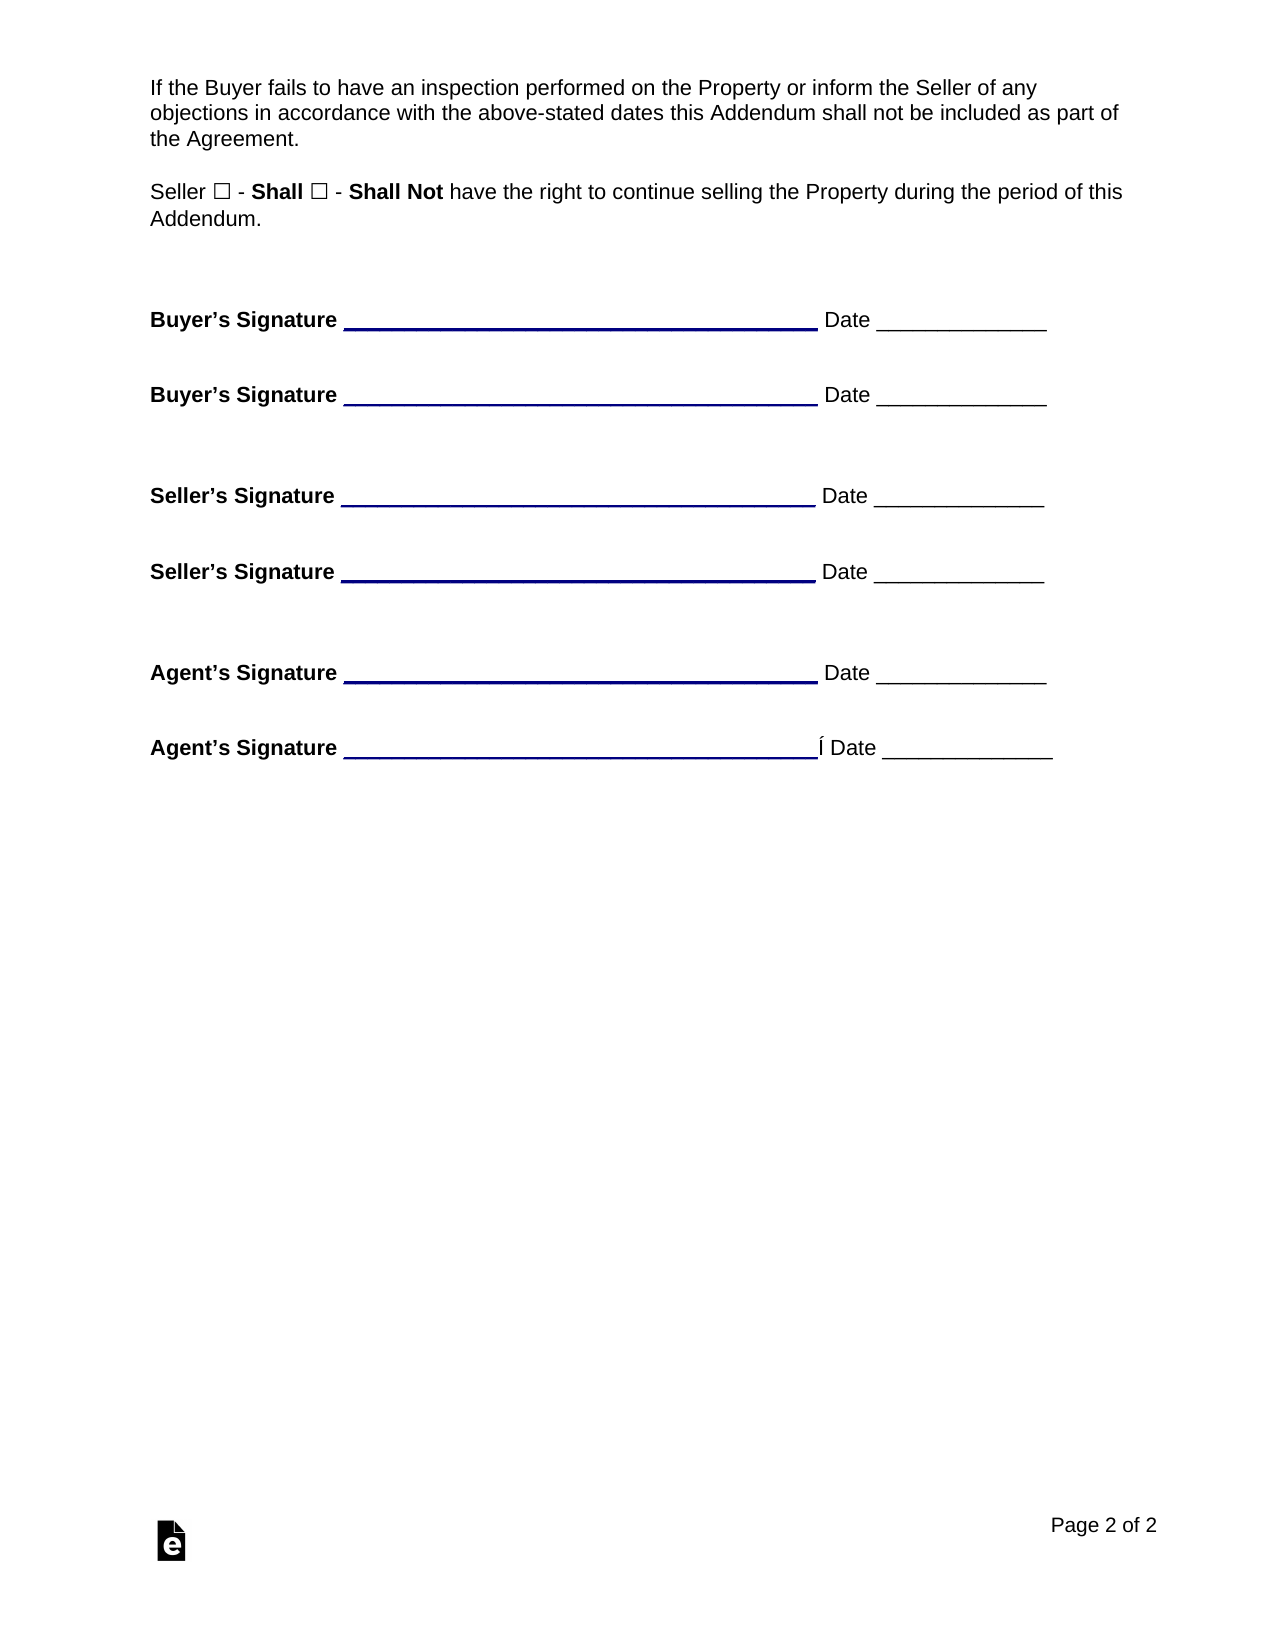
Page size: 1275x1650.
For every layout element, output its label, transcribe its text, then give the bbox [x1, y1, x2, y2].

subtitle Seller’s Signature _______________________________________ Date ______________ [150, 483, 1125, 508]
text Agent’s Signature _______________________________________Í Date ______________ [150, 735, 1125, 760]
text Seller ☐ - Shall ☐ - Shall Not have the right to continue selling the Property during the period of this Addendum. [150, 176, 1125, 231]
subtitle Agent’s Signature _______________________________________ Date ______________ [150, 659, 1125, 684]
subtitle Buyer’s Signature _______________________________________ Date ______________ [150, 382, 1125, 407]
subtitle Seller’s Signature _______________________________________ Date ______________ [150, 558, 1125, 584]
subtitle Buyer’s Signature _______________________________________ Date ______________ [150, 306, 1125, 332]
text If the Buyer fails to have an inspection performed on the Property or inform the Seller of any objections in accordance with the above-stated dates this Addendum shall not be included as part of the Agreement. [150, 75, 1125, 151]
